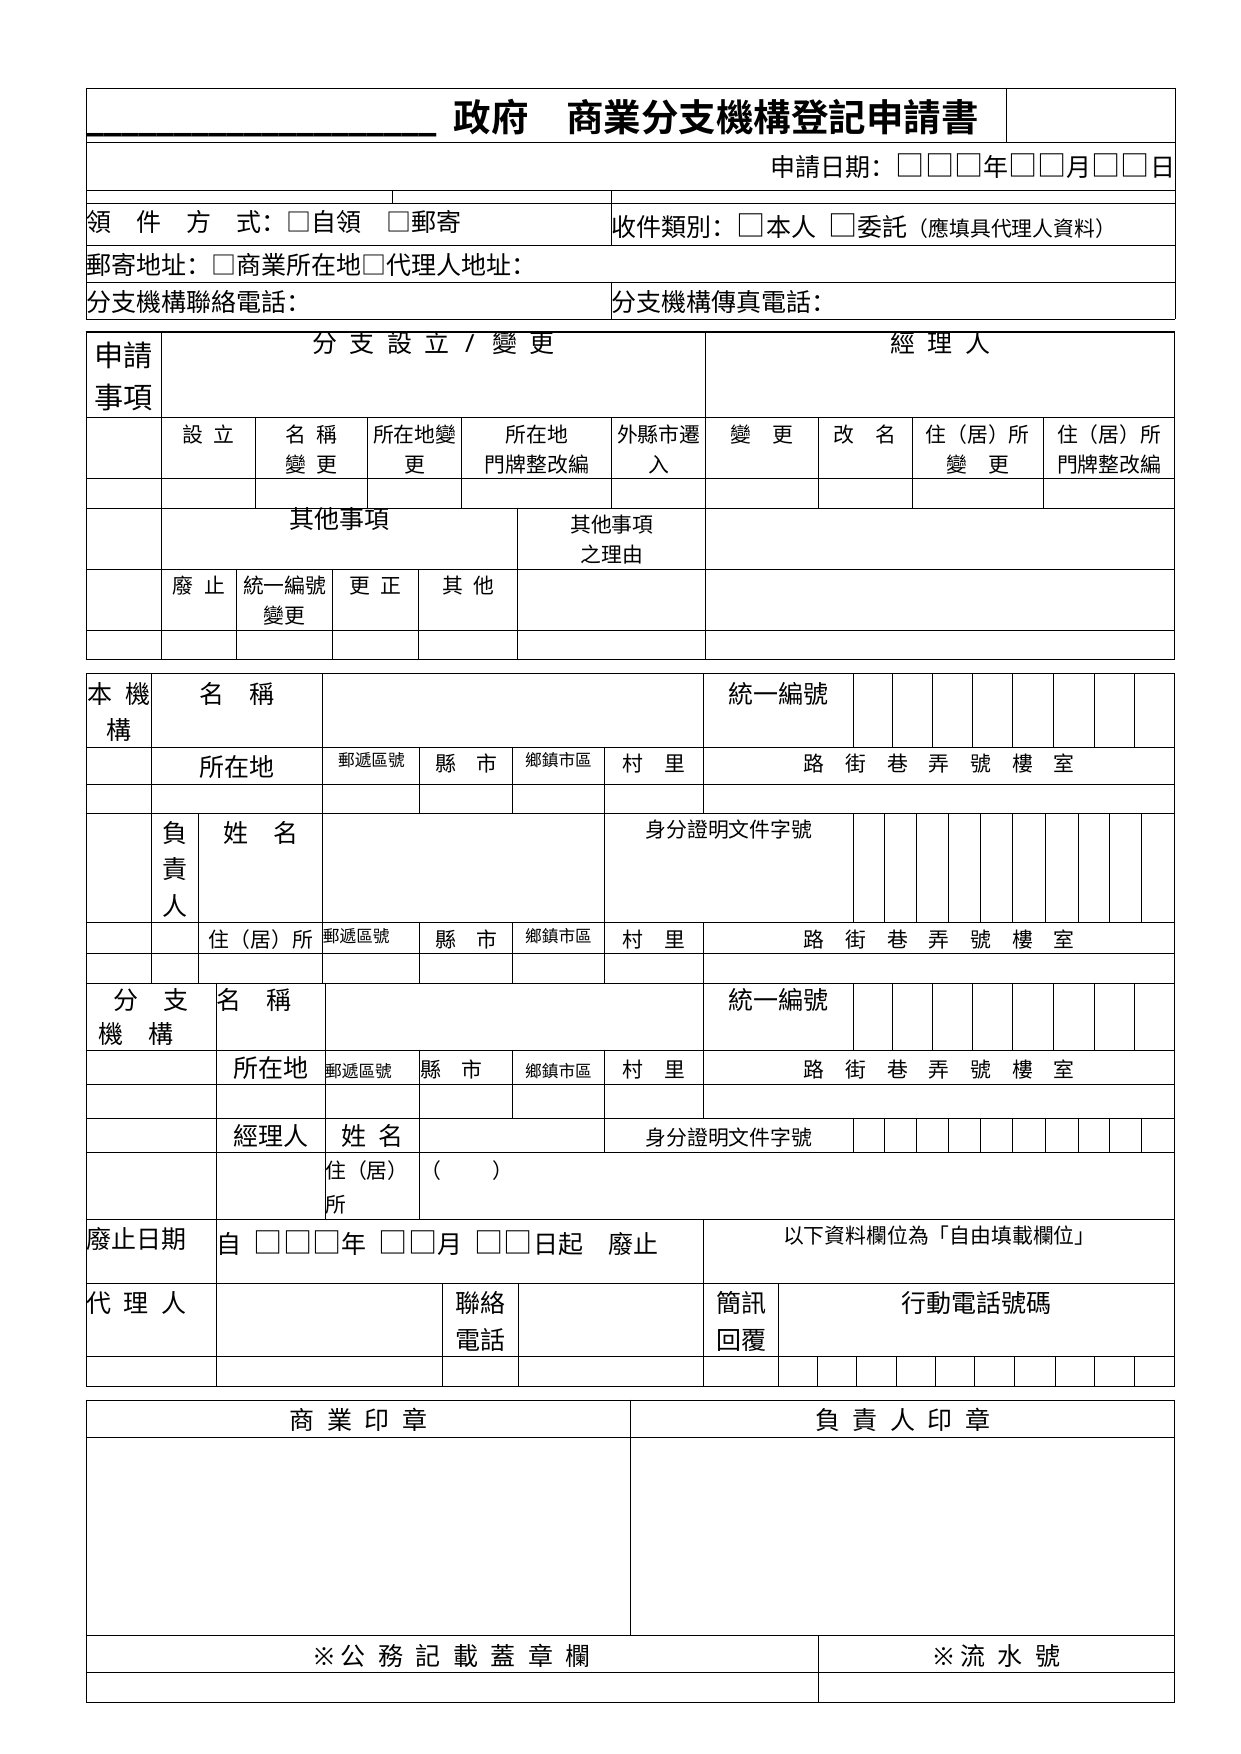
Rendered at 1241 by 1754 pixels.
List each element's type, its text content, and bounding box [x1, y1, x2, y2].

table_cell [87, 748, 151, 783]
table_cell 外縣市遷 入 [612, 418, 705, 478]
table_cell [631, 1438, 1174, 1635]
table_cell [605, 1085, 703, 1118]
table_cell 行動電話號碼 [779, 1284, 1174, 1356]
table_cell 縣 市 [420, 1051, 512, 1084]
table_cell [152, 923, 198, 953]
table_cell [87, 1153, 216, 1219]
table_cell 分支機構聯絡電話： [87, 283, 611, 318]
table_cell 申請日期：□□□年□□月□□日 [87, 143, 1175, 189]
table_cell [1079, 814, 1109, 922]
table_cell [87, 1085, 216, 1118]
table_cell [981, 1119, 1012, 1152]
table_cell [237, 631, 332, 659]
table_cell [936, 1357, 974, 1386]
table_cell [1135, 984, 1174, 1050]
table_cell [1013, 984, 1053, 1050]
table_cell [1046, 814, 1078, 922]
table_cell [326, 1085, 419, 1118]
table_cell [256, 479, 367, 508]
table_cell [87, 570, 161, 630]
table_cell [368, 479, 461, 508]
table_cell [913, 479, 1043, 508]
table_cell 郵遞區號 [323, 748, 419, 783]
table_cell 簡訊回覆 [704, 1284, 778, 1356]
table_cell [87, 1119, 216, 1152]
table_cell 鄉鎮市區 [513, 1051, 604, 1084]
table_cell 設 立 [162, 418, 255, 478]
table_header [323, 674, 703, 747]
table_cell 郵遞區號 [323, 923, 419, 953]
table_cell [854, 814, 884, 922]
table_cell [975, 1357, 1014, 1386]
table_cell [704, 954, 1174, 982]
table_cell [513, 954, 604, 982]
table_cell [420, 1119, 604, 1152]
table_cell 住（居）所 [326, 1153, 419, 1219]
table_cell 分 支 機 構 [87, 984, 216, 1050]
table_cell [981, 814, 1012, 922]
table_cell [1110, 1119, 1141, 1152]
table_cell 自 □□□年 □□月 □□日起 廢止 [217, 1220, 703, 1283]
table_cell ※ 流 水 號 [819, 1636, 1174, 1672]
table_cell 鄉鎮市區 [513, 923, 604, 953]
table_cell [217, 1357, 442, 1386]
table_header [854, 674, 892, 747]
table_header [1007, 89, 1175, 142]
table_cell [323, 785, 419, 813]
table_cell [1044, 479, 1174, 508]
table_cell [704, 1085, 1174, 1118]
table_cell [419, 631, 517, 659]
table_cell [217, 1284, 442, 1356]
table_cell [706, 631, 1174, 659]
table_cell [393, 191, 611, 202]
table_cell [949, 1119, 980, 1152]
table_cell [854, 984, 892, 1050]
table_cell [1015, 1357, 1055, 1386]
table_cell [87, 1438, 630, 1635]
table_cell 所在地 門牌整改編 [462, 418, 611, 478]
table_cell [87, 814, 151, 922]
table_cell 郵寄地址：□商業所在地□代理人地址： [87, 246, 1175, 282]
table_cell [706, 570, 1174, 630]
table_cell 郵遞區號 [326, 1051, 419, 1084]
table_cell 廢止日期 [87, 1220, 216, 1283]
table_cell [1013, 1119, 1045, 1152]
table_cell 代 理 人 [87, 1284, 216, 1356]
table_cell 其 他 [419, 570, 517, 630]
table_cell 所在地變更 [368, 418, 461, 478]
table_cell [1079, 1119, 1109, 1152]
table_cell 村 里 [605, 1051, 703, 1084]
table_header 名 稱 [152, 674, 322, 747]
table_cell [333, 631, 418, 659]
table_cell [1056, 1357, 1094, 1386]
table_cell [1142, 1119, 1174, 1152]
table_cell [87, 785, 151, 813]
table_cell 廢 止 [162, 570, 236, 630]
table_cell 身分證明文件字號 [605, 1119, 853, 1152]
table_cell [605, 954, 703, 982]
table_header 統一編號 [704, 674, 853, 747]
table_cell 其他事項 [162, 509, 517, 569]
table_cell [217, 1153, 325, 1219]
table_cell 所在地 [152, 748, 322, 783]
table_cell [612, 191, 1175, 202]
table_cell [973, 984, 1012, 1050]
table_header 負 責 人 印 章 [631, 1401, 1174, 1437]
table_cell 領 件 方 式：□自領 □郵寄 [87, 204, 611, 245]
table_cell 縣 市 [420, 748, 512, 783]
table_cell 其他事項 之理由 [518, 509, 705, 569]
table_header 分 支 設 立 / 變 更 [162, 333, 705, 417]
table_cell [518, 631, 705, 659]
table_cell [152, 785, 322, 813]
table_cell 姓 名 [326, 1119, 419, 1152]
table_cell ※ 公 務 記 載 蓋 章 欄 [87, 1636, 818, 1672]
table_cell 聯絡 電話 [443, 1284, 518, 1356]
table_cell 統一編號變更 [237, 570, 332, 630]
table_cell [420, 785, 512, 813]
table_cell [1095, 1357, 1134, 1386]
table_cell [704, 785, 1174, 813]
table_cell 以下資料欄位為「自由填載欄位」 [704, 1220, 1174, 1283]
table_cell [519, 1284, 703, 1356]
table_header 經 理 人 [706, 333, 1174, 417]
table_cell [917, 814, 948, 922]
table_cell 姓 名 [199, 814, 322, 922]
table_cell [1013, 814, 1045, 922]
table_cell [885, 814, 916, 922]
table_cell [87, 479, 161, 508]
table_cell 名 稱 變 更 [256, 418, 367, 478]
table_cell [162, 631, 236, 659]
table_cell [818, 1357, 856, 1386]
table_cell [885, 1119, 916, 1152]
table_cell 村 里 [605, 748, 703, 783]
table_cell 村 里 [605, 923, 703, 953]
table_cell 路 街 巷 弄 號 樓 室 [704, 1051, 1174, 1084]
table_cell [217, 1085, 325, 1118]
table_cell [513, 1085, 604, 1118]
table_cell 負 責 人 [152, 814, 198, 922]
table_cell [87, 1673, 818, 1702]
table_cell [323, 814, 604, 922]
table_header [1054, 674, 1094, 747]
table_cell [1046, 1119, 1078, 1152]
table_cell [1110, 814, 1141, 922]
table_cell [706, 509, 1174, 569]
table_cell 更 正 [333, 570, 418, 630]
table_cell [443, 1357, 518, 1386]
table_header 申請 事項 [87, 333, 161, 417]
table_header 商 業 印 章 [87, 1401, 630, 1437]
table_cell 分支機構傳真電話： [612, 283, 1175, 318]
table_cell [87, 954, 151, 982]
table_cell [1054, 984, 1094, 1050]
table_cell 住（居）所 變 更 [913, 418, 1043, 478]
table_header [973, 674, 1012, 747]
table_cell 所在地 [217, 1051, 325, 1084]
table_header [1135, 674, 1174, 747]
table_cell [857, 1357, 896, 1386]
table_header 本 機 構 [87, 674, 151, 747]
table_cell [893, 984, 932, 1050]
table_cell [704, 1357, 778, 1386]
table_header [1013, 674, 1053, 747]
table_cell 經理人 [217, 1119, 325, 1152]
table_header [933, 674, 972, 747]
table_cell [819, 1673, 1174, 1702]
table_cell [420, 1085, 512, 1118]
table_cell 縣 市 [420, 923, 512, 953]
table_cell 統一編號 [704, 984, 853, 1050]
table_cell [323, 954, 419, 982]
table_cell [917, 1119, 948, 1152]
table_cell [518, 570, 705, 630]
table_cell [854, 1119, 884, 1152]
table_cell [779, 1357, 817, 1386]
table_cell [152, 954, 198, 982]
table_cell 住（居）所 [199, 923, 322, 953]
table_cell 路 街 巷 弄 號 樓 室 [704, 923, 1174, 953]
table_cell [1095, 984, 1134, 1050]
table_cell [199, 954, 322, 982]
table_header [893, 674, 932, 747]
table_cell [519, 1357, 703, 1386]
table_cell [462, 479, 611, 508]
table_cell 變 更 [706, 418, 818, 478]
table_cell 鄉鎮市區 [513, 748, 604, 783]
table_cell [933, 984, 972, 1050]
table_cell [949, 814, 980, 922]
table_cell [605, 785, 703, 813]
table_cell [87, 1051, 216, 1084]
table_cell [87, 509, 161, 569]
table_cell 住（居）所 門牌整改編 [1044, 418, 1174, 478]
table_cell 改 名 [819, 418, 912, 478]
table_cell [1142, 814, 1174, 922]
table_cell [612, 479, 705, 508]
table_cell [706, 479, 818, 508]
table_cell [87, 923, 151, 953]
table_cell 收件類別：□本人 □委託（應填具代理人資料） [612, 204, 1175, 245]
table_cell [1135, 1357, 1174, 1386]
table_cell [87, 1357, 216, 1386]
table_cell 路 街 巷 弄 號 樓 室 [704, 748, 1174, 783]
table_cell [87, 191, 392, 202]
table_header ____________________ 政府 商業分支機構登記申請書 [87, 89, 1006, 142]
table_cell （ ） [420, 1153, 1174, 1219]
table_cell 身分證明文件字號 [605, 814, 853, 922]
table_cell [513, 785, 604, 813]
table_cell [897, 1357, 935, 1386]
table_cell 名 稱 [217, 984, 325, 1050]
table_cell [819, 479, 912, 508]
table_cell [420, 954, 512, 982]
table_cell [87, 418, 161, 478]
table_header [1095, 674, 1134, 747]
table_cell [326, 984, 703, 1050]
table_cell [162, 479, 255, 508]
table_cell [87, 631, 161, 659]
